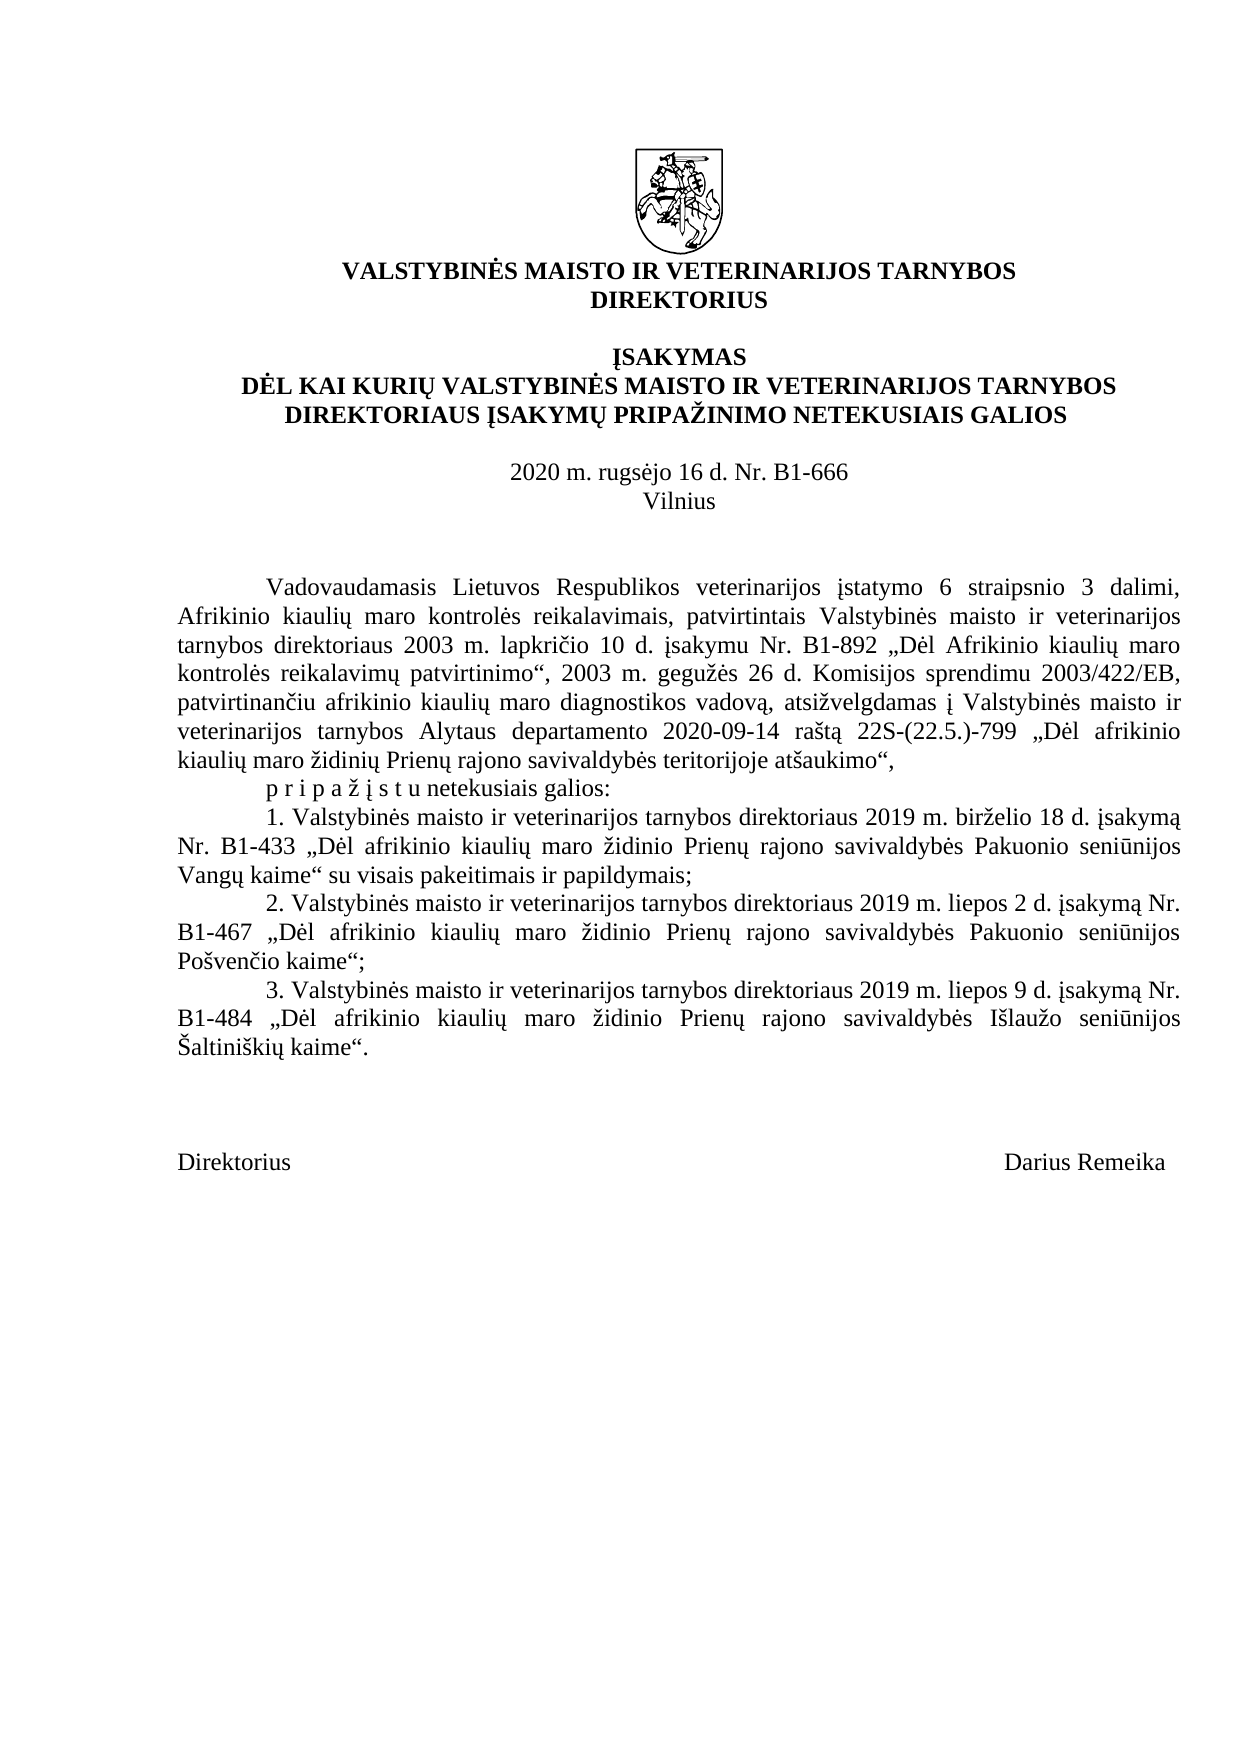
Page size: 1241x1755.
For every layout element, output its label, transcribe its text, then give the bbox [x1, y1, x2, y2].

text 2. Valstybinės maisto ir veterinarijos tarnybos direktoriaus 2019 m. liepos 2 d. įsakymą Nr. B1-467 „Dėl afrikinio kiaulių maro židinio Prienų rajono savivaldybės Pakuonio seniūnijos Pošvenčio kaime“; [177, 888, 1181, 975]
text ĮSAKYMAS [177, 342, 1181, 371]
text Direktorius Darius Remeika [177, 1147, 1181, 1176]
text DĖL KAI KURIŲ VALSTYBINĖS MAISTO IR VETERINARIJOS TARNYBOS DIREKTORIAUS ĮSAKYMŲ PRIPAŽINIMO NETEKUSIAIS GALIOS [177, 371, 1181, 428]
text p r i p a ž į s t u netekusiais galios: [177, 773, 1181, 802]
text 1. Valstybinės maisto ir veterinarijos tarnybos direktoriaus 2019 m. birželio 18 d. įsakymą Nr. B1-433 „Dėl afrikinio kiaulių maro židinio Prienų rajono savivaldybės Pakuonio seniūnijos Vangų kaime“ su visais pakeitimais ir papildymais; [177, 802, 1181, 888]
text 3. Valstybinės maisto ir veterinarijos tarnybos direktoriaus 2019 m. liepos 9 d. įsakymą Nr. B1-484 „Dėl afrikinio kiaulių maro židinio Prienų rajono savivaldybės Išlaužo seniūnijos Šaltiniškių kaime“. [177, 975, 1181, 1061]
text 2020 m. rugsėjo 16 d. Nr. B1-666 [177, 457, 1181, 486]
text Vilnius [177, 486, 1181, 515]
text Vadovaudamasis Lietuvos Respublikos veterinarijos įstatymo 6 straipsnio 3 dalimi, Afrikinio kiaulių maro kontrolės reikalavimais, patvirtintais Valstybinės maisto ir veterinarijos tarnybos direktoriaus 2003 m. lapkričio 10 d. įsakymu Nr. B1-892 „Dėl Afrikinio kiaulių maro kontrolės reikalavimų patvirtinimo“, 2003 m. gegužės 26 d. Komisijos sprendimu 2003/422/EB, patvirtinančiu afrikinio kiaulių maro diagnostikos vadovą, atsižvelgdamas į Valstybinės maisto ir veterinarijos tarnybos Alytaus departamento 2020-09-14 raštą 22S-(22.5.)-799 „Dėl afrikinio kiaulių maro židinių Prienų rajono savivaldybės teritorijoje atšaukimo“, [177, 572, 1181, 773]
text DIREKTORIUS [177, 285, 1181, 313]
text VALSTYBINĖS MAISTO IR VETERINARIJOS TARNYBOS [177, 256, 1181, 285]
